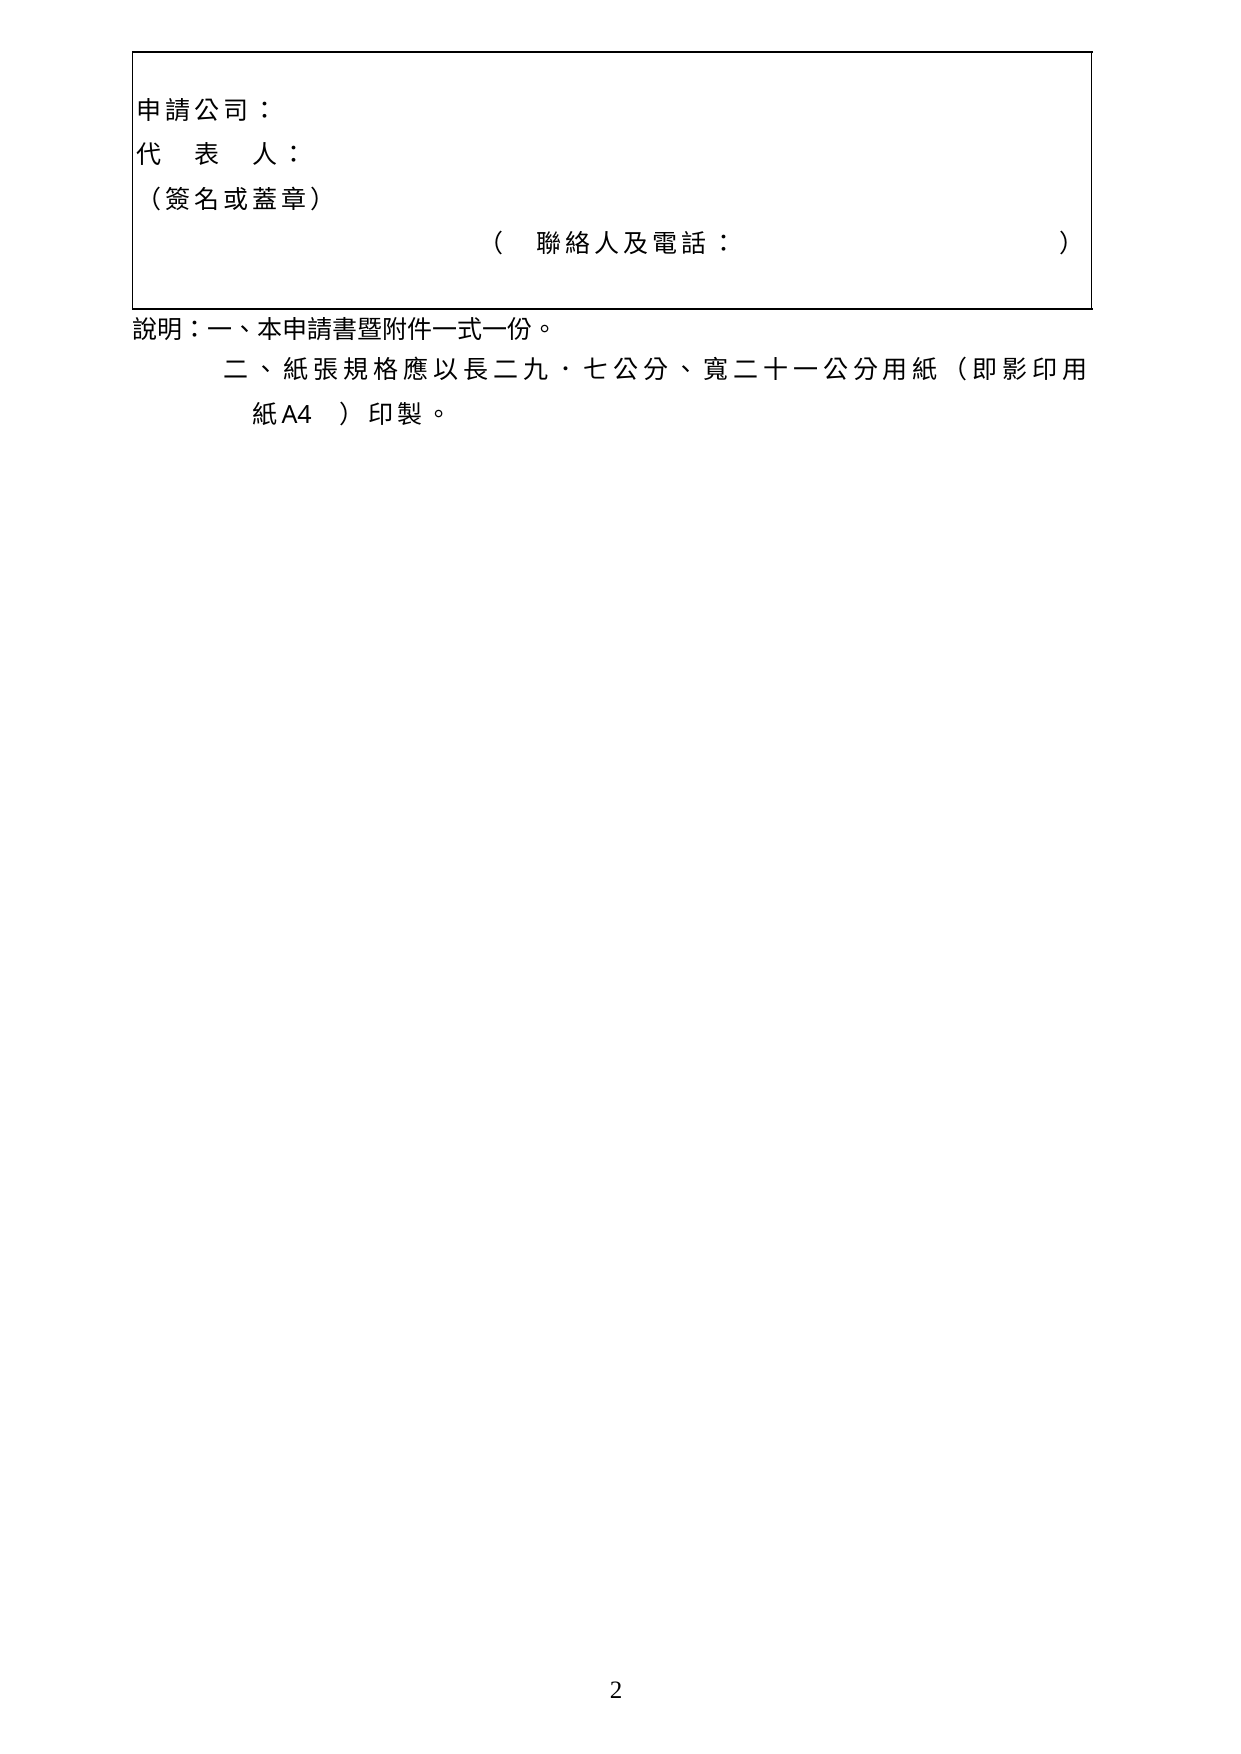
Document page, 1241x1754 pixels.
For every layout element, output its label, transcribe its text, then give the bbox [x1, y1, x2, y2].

table_cell 申請公司： 代 表 人： （簽名或蓋章） （ 聯絡人及電話： ） [133, 53, 1091, 308]
text 說明：一、本申請書暨附件一式一份。 [132, 310, 1211, 346]
text 二、紙張規格應以長二九．七公分、寬二十一公分用紙（即影印用紙A4）印製。 [208, 346, 1094, 434]
